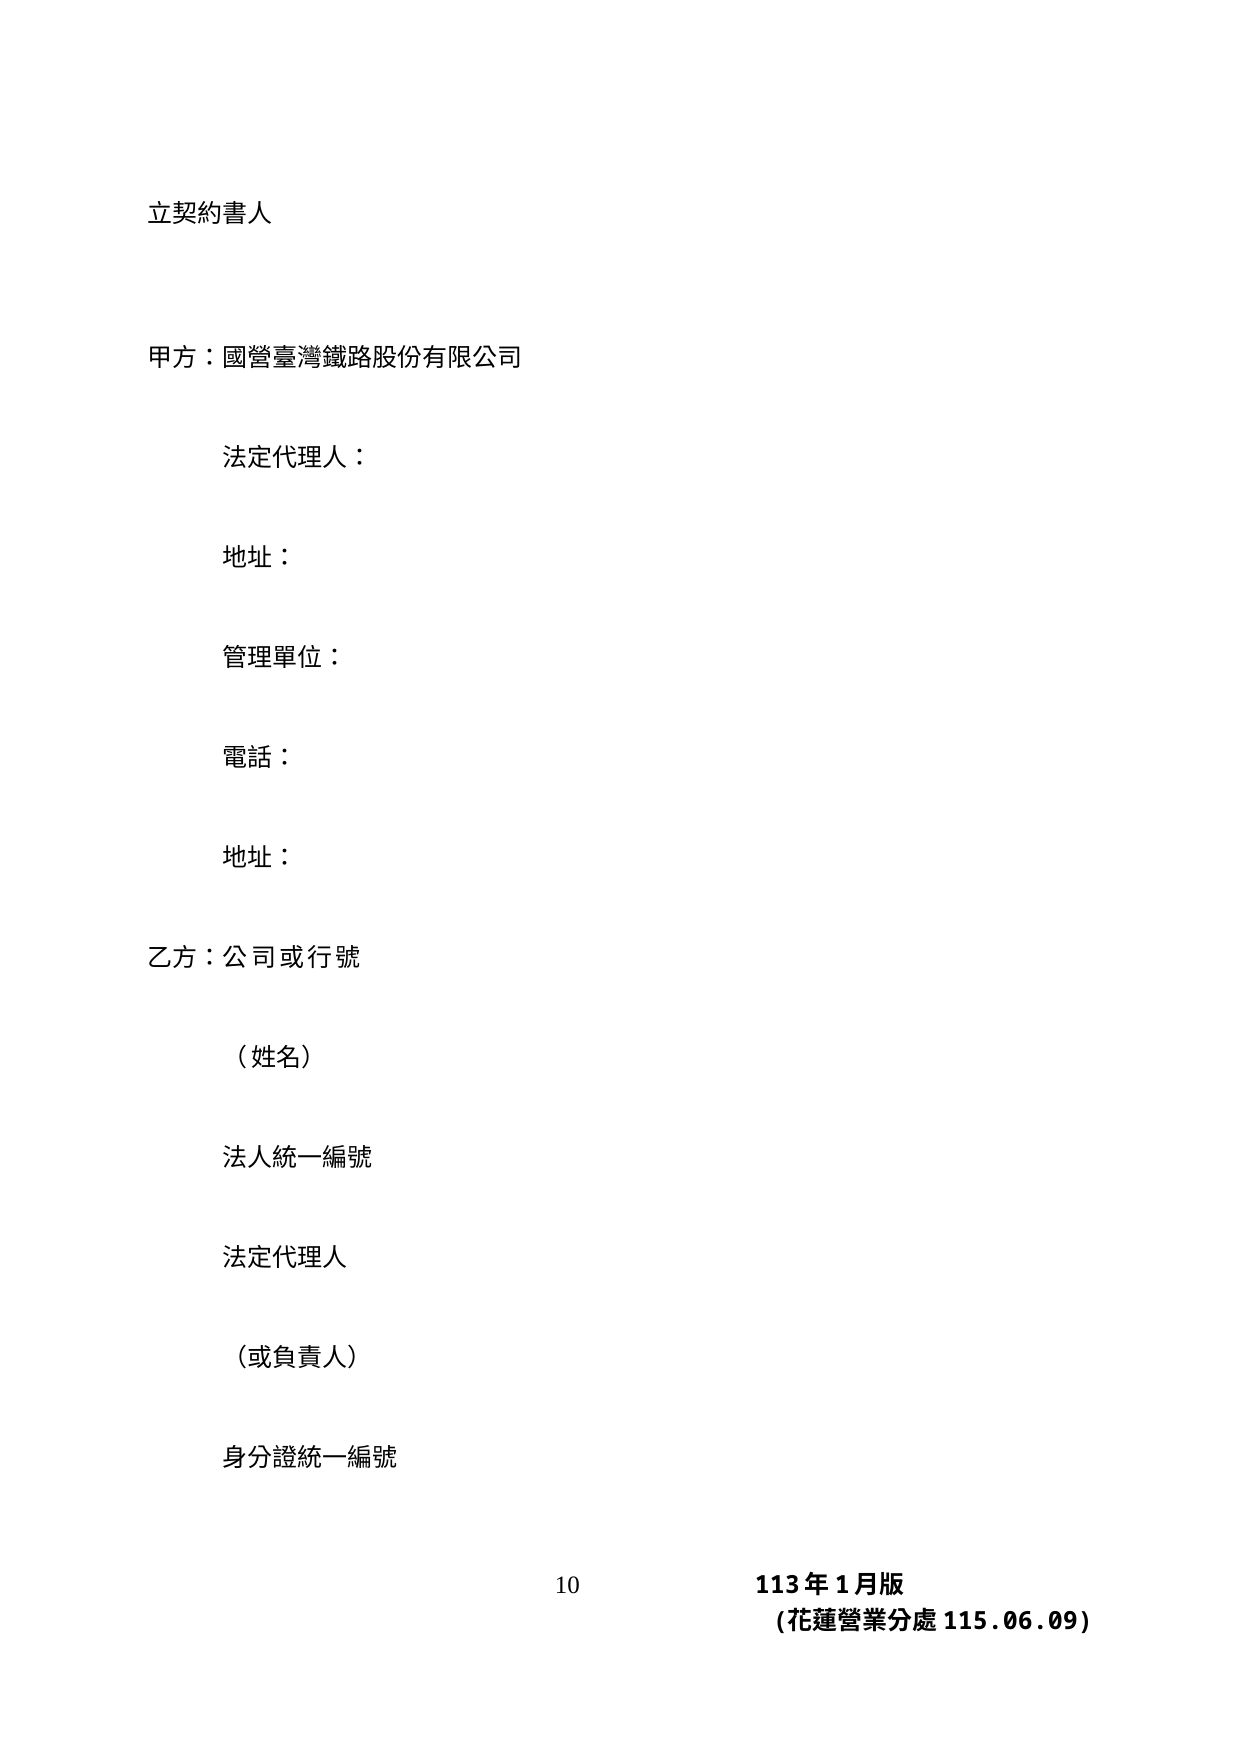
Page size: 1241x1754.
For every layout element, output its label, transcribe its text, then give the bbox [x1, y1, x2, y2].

text （姓名） [223, 1014, 1092, 1076]
text 立契約書人 [148, 170, 1092, 233]
text 地址： [223, 514, 1092, 576]
text 身分證統一編號 [223, 1414, 1092, 1476]
text （或負責人） [223, 1314, 1092, 1376]
text 法定代理人 [223, 1214, 1092, 1276]
text 甲方：國營臺灣鐵路股份有限公司 [148, 314, 1092, 376]
text 乙方：公司或行號 [148, 914, 1092, 976]
text 地址： [223, 814, 1092, 876]
text 管理單位： [223, 614, 1092, 676]
text 電話： [223, 714, 1092, 776]
text 法人統一編號 [223, 1114, 1092, 1176]
text 法定代理人： [223, 414, 1092, 476]
